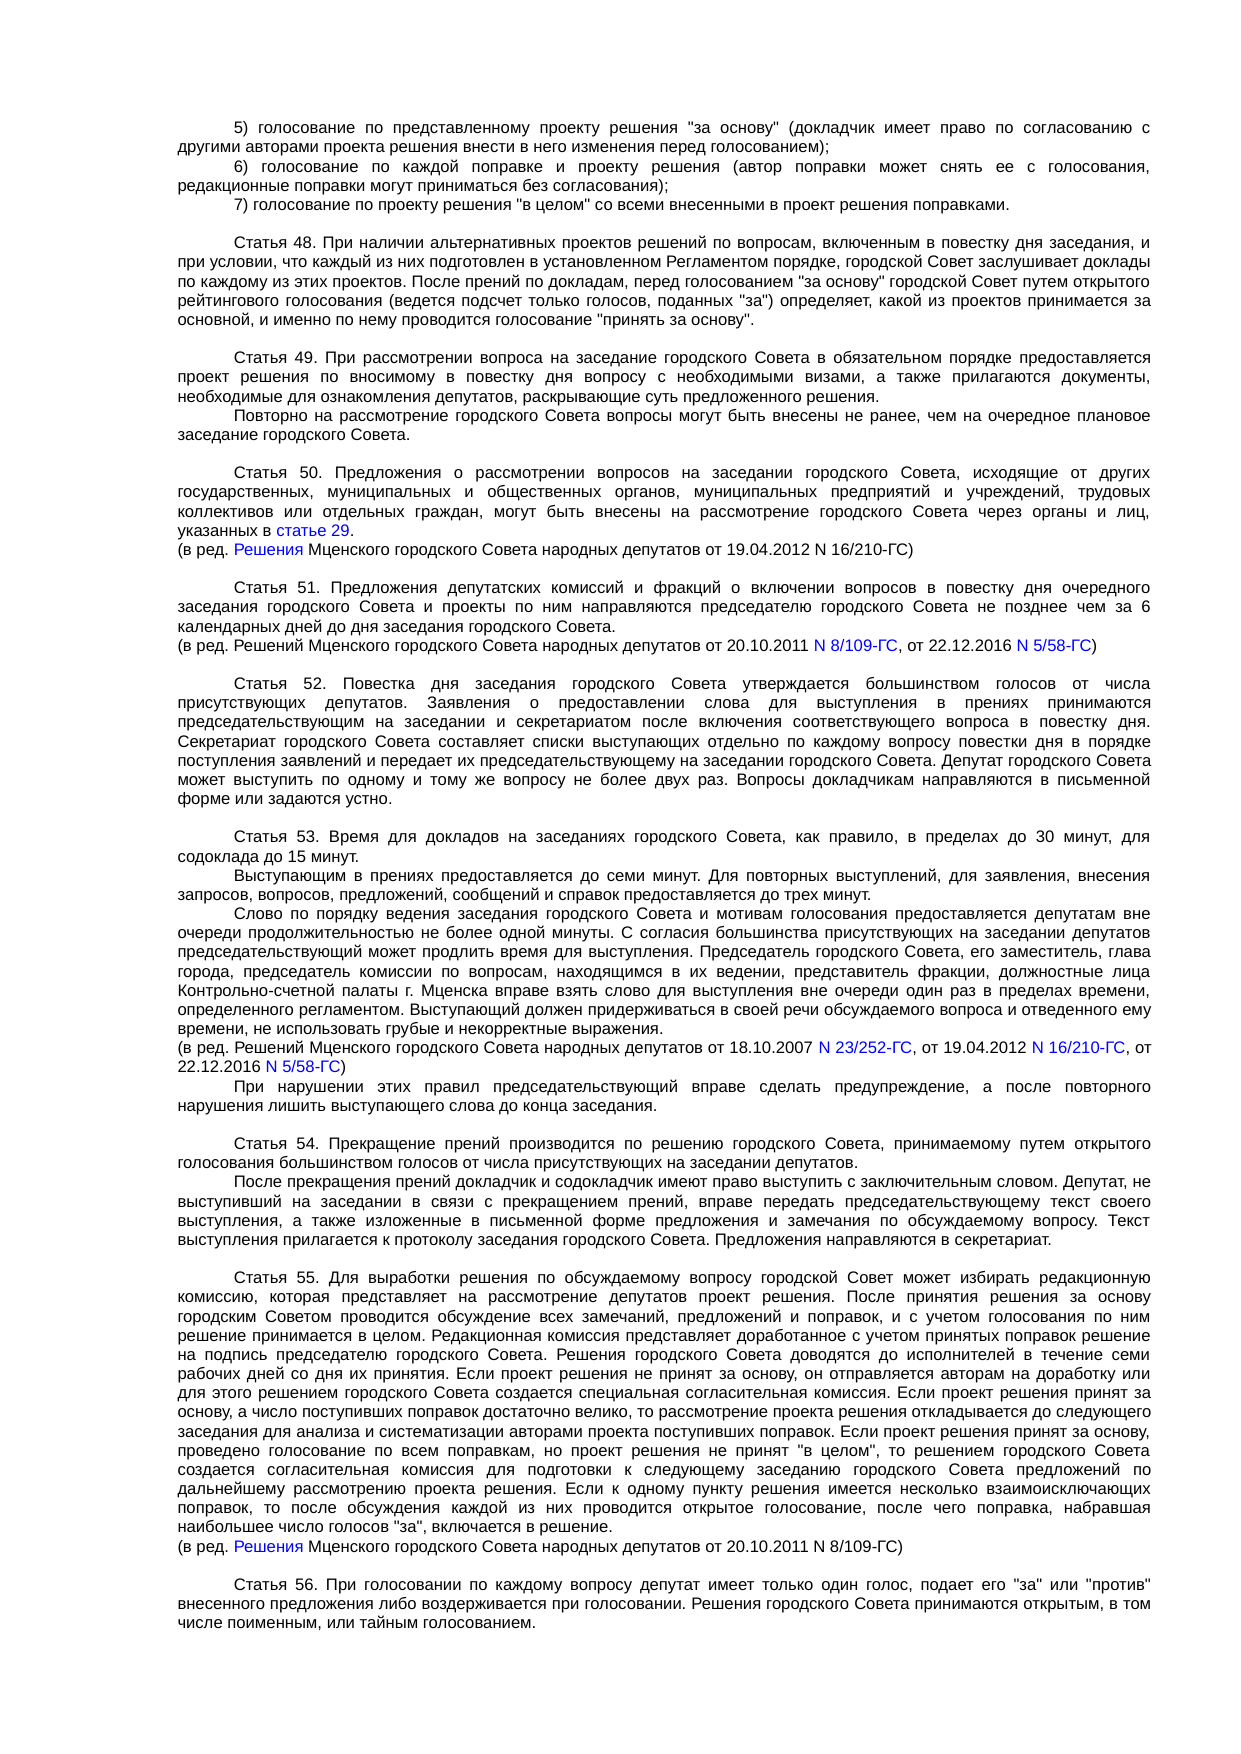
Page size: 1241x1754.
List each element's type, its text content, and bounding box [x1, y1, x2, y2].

text Слово по порядку ведения заседания городского Совета и мотивам голосования предоставляется депутатам вне очереди продолжительностью не более одной минуты. С согласия большинства присутствующих на заседании депутатов председательствующий может продлить время для выступления. Председатель городского Совета, его заместитель, глава города, председатель комиссии по вопросам, находящимся в их ведении, представитель фракции, должностные лица Контрольно-счетной палаты г. Мценска вправе взять слово для выступления вне очереди один раз в пределах времени, определенного регламентом. Выступающий должен придерживаться в своей речи обсуждаемого вопроса и отведенного ему времени, не использовать грубые и некорректные выражения. [177, 904, 1152, 1038]
text Статья 54. Прекращение прений производится по решению городского Совета, принимаемому путем открытого голосования большинством голосов от числа присутствующих на заседании депутатов. [177, 1134, 1152, 1172]
text Статья 53. Время для докладов на заседаниях городского Совета, как правило, в пределах до 30 минут, для содоклада до 15 минут. [177, 827, 1152, 866]
text (в ред. Решения Мценского городского Совета народных депутатов от 19.04.2012 N 16/210-ГС) [177, 540, 1152, 559]
text Статья 48. При наличии альтернативных проектов решений по вопросам, включенным в повестку дня заседания, и при условии, что каждый из них подготовлен в установленном Регламентом порядке, городской Совет заслушивает доклады по каждому из этих проектов. После прений по докладам, перед голосованием "за основу" городской Совет путем открытого рейтингового голосования (ведется подсчет только голосов, поданных "за") определяет, какой из проектов принимается за основной, и именно по нему проводится голосование "принять за основу". [177, 233, 1152, 329]
text (в ред. Решений Мценского городского Совета народных депутатов от 18.10.2007 N 23/252-ГС, от 19.04.2012 N 16/210-ГС, от 22.12.2016 N 5/58-ГС) [177, 1038, 1152, 1076]
text 5) голосование по представленному проекту решения "за основу" (докладчик имеет право по согласованию с другими авторами проекта решения внести в него изменения перед голосованием); [177, 118, 1152, 156]
text После прекращения прений докладчик и содокладчик имеют право выступить с заключительным словом. Депутат, не выступивший на заседании в связи с прекращением прений, вправе передать председательствующему текст своего выступления, а также изложенные в письменной форме предложения и замечания по обсуждаемому вопросу. Текст выступления прилагается к протоколу заседания городского Совета. Предложения направляются в секретариат. [177, 1172, 1152, 1249]
text Статья 52. Повестка дня заседания городского Совета утверждается большинством голосов от числа присутствующих депутатов. Заявления о предоставлении слова для выступления в прениях принимаются председательствующим на заседании и секретариатом после включения соответствующего вопроса в повестку дня. Секретариат городского Совета составляет списки выступающих отдельно по каждому вопросу повестки дня в порядке поступления заявлений и передает их председательствующему на заседании городского Совета. Депутат городского Совета может выступить по одному и тому же вопросу не более двух раз. Вопросы докладчикам направляются в письменной форме или задаются устно. [177, 674, 1152, 808]
text При нарушении этих правил председательствующий вправе сделать предупреждение, а после повторного нарушения лишить выступающего слова до конца заседания. [177, 1076, 1152, 1115]
text Статья 55. Для выработки решения по обсуждаемому вопросу городской Совет может избирать редакционную комиссию, которая представляет на рассмотрение депутатов проект решения. После принятия решения за основу городским Советом проводится обсуждение всех замечаний, предложений и поправок, и с учетом голосования по ним решение принимается в целом. Редакционная комиссия представляет доработанное с учетом принятых поправок решение на подпись председателю городского Совета. Решения городского Совета доводятся до исполнителей в течение семи рабочих дней со дня их принятия. Если проект решения не принят за основу, он отправляется авторам на доработку или для этого решением городского Совета создается специальная согласительная комиссия. Если проект решения принят за основу, а число поступивших поправок достаточно велико, то рассмотрение проекта решения откладывается до следующего заседания для анализа и систематизации авторами проекта поступивших поправок. Если проект решения принят за основу, проведено голосование по всем поправкам, но проект решения не принят "в целом", то решением городского Совета создается согласительная комиссия для подготовки к следующему заседанию городского Совета предложений по дальнейшему рассмотрению проекта решения. Если к одному пункту решения имеется несколько взаимоисключающих поправок, то после обсуждения каждой из них проводится открытое голосование, после чего поправка, набравшая наибольшее число голосов "за", включается в решение. [177, 1268, 1152, 1536]
text 7) голосование по проекту решения "в целом" со всеми внесенными в проект решения поправками. [177, 195, 1152, 214]
text (в ред. Решения Мценского городского Совета народных депутатов от 20.10.2011 N 8/109-ГС) [177, 1536, 1152, 1556]
text Статья 51. Предложения депутатских комиссий и фракций о включении вопросов в повестку дня очередного заседания городского Совета и проекты по ним направляются председателю городского Совета не позднее чем за 6 календарных дней до дня заседания городского Совета. [177, 578, 1152, 636]
text Статья 50. Предложения о рассмотрении вопросов на заседании городского Совета, исходящие от других государственных, муниципальных и общественных органов, муниципальных предприятий и учреждений, трудовых коллективов или отдельных граждан, могут быть внесены на рассмотрение городского Совета через органы и лиц, указанных в статье 29. [177, 463, 1152, 540]
text Статья 49. При рассмотрении вопроса на заседание городского Совета в обязательном порядке предоставляется проект решения по вносимому в повестку дня вопросу с необходимыми визами, а также прилагаются документы, необходимые для ознакомления депутатов, раскрывающие суть предложенного решения. [177, 348, 1152, 406]
text Повторно на рассмотрение городского Совета вопросы могут быть внесены не ранее, чем на очередное плановое заседание городского Совета. [177, 406, 1152, 444]
text (в ред. Решений Мценского городского Совета народных депутатов от 20.10.2011 N 8/109-ГС, от 22.12.2016 N 5/58-ГС) [177, 636, 1152, 655]
text 6) голосование по каждой поправке и проекту решения (автор поправки может снять ее с голосования, редакционные поправки могут приниматься без согласования); [177, 156, 1152, 195]
text Выступающим в прениях предоставляется до семи минут. Для повторных выступлений, для заявления, внесения запросов, вопросов, предложений, сообщений и справок предоставляется до трех минут. [177, 866, 1152, 904]
text Статья 56. При голосовании по каждому вопросу депутат имеет только один голос, подает его "за" или "против" внесенного предложения либо воздерживается при голосовании. Решения городского Совета принимаются открытым, в том числе поименным, или тайным голосованием. [177, 1575, 1152, 1632]
